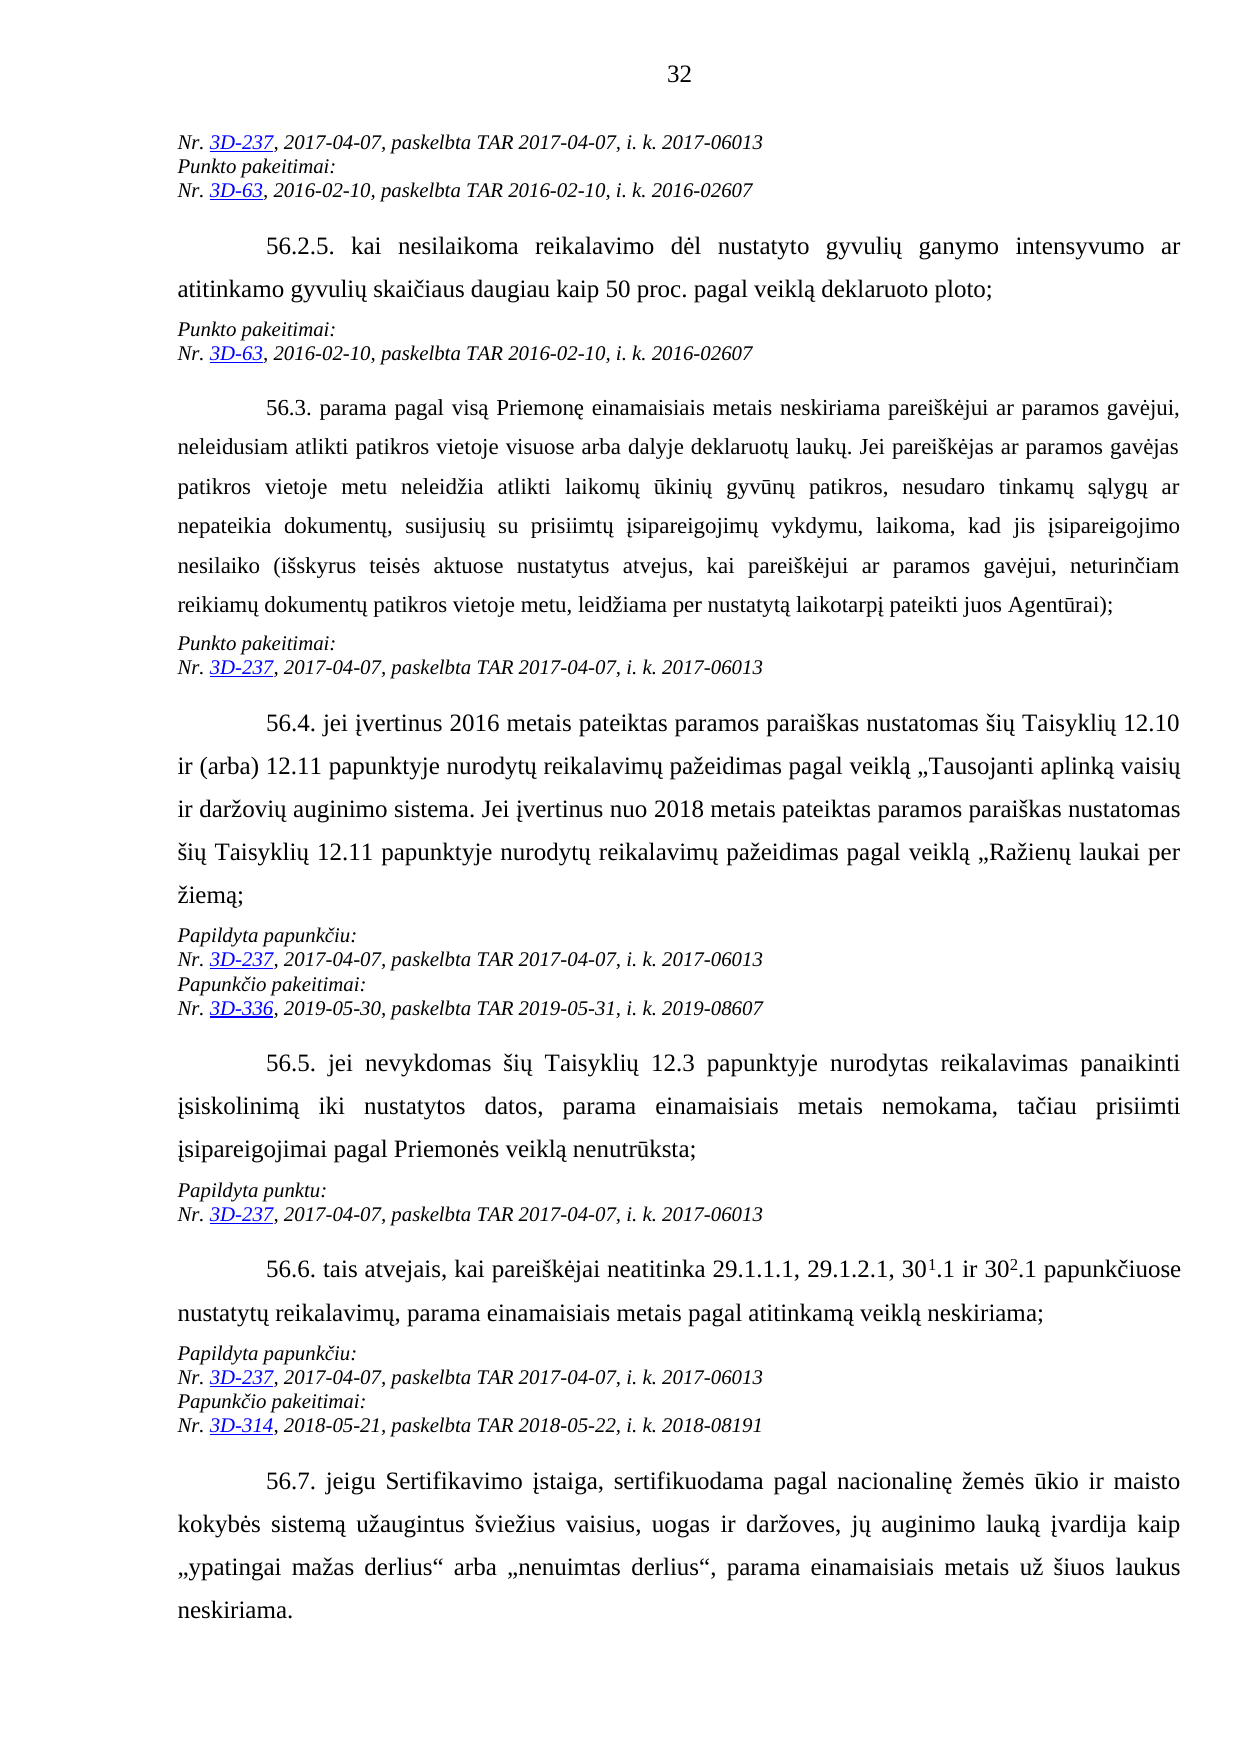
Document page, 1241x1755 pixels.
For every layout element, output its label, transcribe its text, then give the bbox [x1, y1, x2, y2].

text 56.3. parama pagal visą Priemonę einamaisiais metais neskiriama pareiškėjui ar paramos gavėjui, neleidusiam atlikti patikros vietoje visuose arba dalyje deklaruotų laukų. Jei pareiškėjas ar paramos gavėjas patikros vietoje metu neleidžia atlikti laikomų ūkinių gyvūnų patikros, nesudaro tinkamų sąlygų ar nepateikia dokumentų, susijusių su prisiimtų įsipareigojimų vykdymu, laikoma, kad jis įsipareigojimo nesilaiko (išskyrus teisės aktuose nustatytus atvejus, kai pareiškėjui ar paramos gavėjui, neturinčiam reikiamų dokumentų patikros vietoje metu, leidžiama per nustatytą laikotarpį pateikti juos Agentūrai); [177, 394, 1181, 618]
text Nr. 3D-237, 2017-04-07, paskelbta TAR 2017-04-07, i. k. 2017-06013 [177, 130, 1181, 154]
text Papunkčio pakeitimai: [177, 1389, 1181, 1413]
text Punkto pakeitimai: [177, 631, 1181, 655]
text Papildyta papunkčiu: [177, 1341, 1181, 1365]
text Nr. 3D-237, 2017-04-07, paskelbta TAR 2017-04-07, i. k. 2017-06013 [177, 1365, 1181, 1389]
text Punkto pakeitimai: [177, 154, 1181, 178]
text 56.5. jei nevykdomas šių Taisyklių 12.3 papunktyje nurodytas reikalavimas panaikinti įsiskolinimą iki nustatytos datos, parama einamaisiais metais nemokama, tačiau prisiimti įsipareigojimai pagal Priemonės veiklą nenutrūksta; [177, 1048, 1181, 1163]
text Punkto pakeitimai: [177, 317, 1181, 341]
text Papildyta punktu: [177, 1178, 1181, 1202]
text 56.6. tais atvejais, kai pareiškėjai neatitinka 29.1.1.1, 29.1.2.1, 301.1 ir 302.1 papunkčiuose nustatytų reikalavimų, parama einamaisiais metais pagal atitinkamą veiklą neskiriama; [177, 1254, 1181, 1326]
text Nr. 3D-63, 2016-02-10, paskelbta TAR 2016-02-10, i. k. 2016-02607 [177, 341, 1181, 365]
text 56.2.5. kai nesilaikoma reikalavimo dėl nustatyto gyvulių ganymo intensyvumo ar atitinkamo gyvulių skaičiaus daugiau kaip 50 proc. pagal veiklą deklaruoto ploto; [177, 231, 1181, 303]
text Nr. 3D-63, 2016-02-10, paskelbta TAR 2016-02-10, i. k. 2016-02607 [177, 178, 1181, 202]
text Nr. 3D-314, 2018-05-21, paskelbta TAR 2018-05-22, i. k. 2018-08191 [177, 1413, 1181, 1437]
text Nr. 3D-336, 2019-05-30, paskelbta TAR 2019-05-31, i. k. 2019-08607 [177, 996, 1181, 1019]
text Papunkčio pakeitimai: [177, 971, 1181, 996]
text Nr. 3D-237, 2017-04-07, paskelbta TAR 2017-04-07, i. k. 2017-06013 [177, 655, 1181, 679]
text Papildyta papunkčiu: [177, 923, 1181, 947]
text Nr. 3D-237, 2017-04-07, paskelbta TAR 2017-04-07, i. k. 2017-06013 [177, 947, 1181, 971]
text Nr. 3D-237, 2017-04-07, paskelbta TAR 2017-04-07, i. k. 2017-06013 [177, 1202, 1181, 1226]
text 56.4. jei įvertinus 2016 metais pateiktas paramos paraiškas nustatomas šių Taisyklių 12.10 ir (arba) 12.11 papunktyje nurodytų reikalavimų pažeidimas pagal veiklą „Tausojanti aplinką vaisių ir daržovių auginimo sistema. Jei įvertinus nuo 2018 metais pateiktas paramos paraiškas nustatomas šių Taisyklių 12.11 papunktyje nurodytų reikalavimų pažeidimas pagal veiklą „Ražienų laukai per žiemą; [177, 708, 1181, 909]
text 56.7. jeigu Sertifikavimo įstaiga, sertifikuodama pagal nacionalinę žemės ūkio ir maisto kokybės sistemą užaugintus šviežius vaisius, uogas ir daržoves, jų auginimo lauką įvardija kaip „ypatingai mažas derlius“ arba „nenuimtas derlius“, parama einamaisiais metais už šiuos laukus neskiriama. [177, 1466, 1181, 1624]
